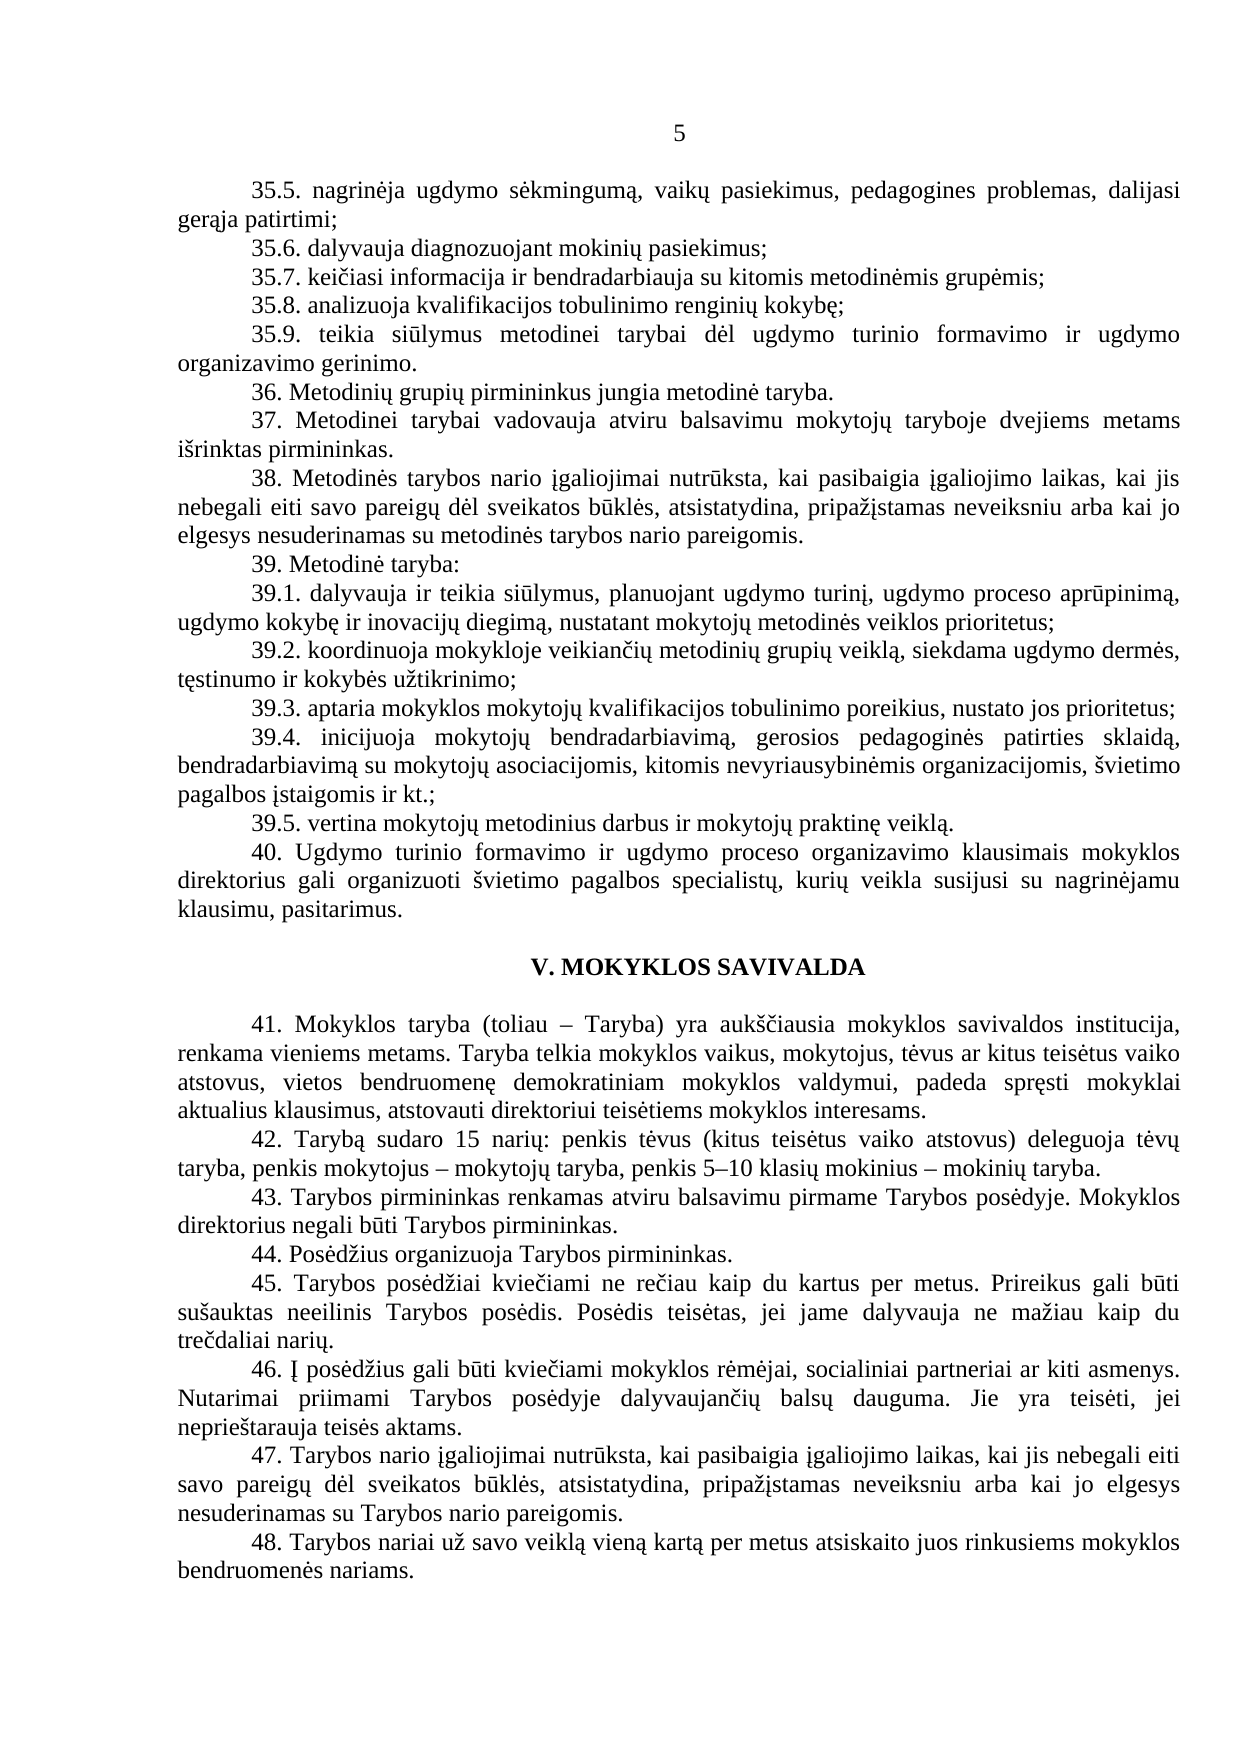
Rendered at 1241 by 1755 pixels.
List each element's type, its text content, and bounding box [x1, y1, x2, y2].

text 39. Metodinė taryba: [177, 549, 1181, 578]
text 35.9. teikia siūlymus metodinei tarybai dėl ugdymo turinio formavimo ir ugdymo organizavimo gerinimo. [177, 319, 1181, 377]
text 47. tarybos nario įgaliojimai nutrūksta, kai pasibaigia įgaliojimo laikas, kai jis nebegali eiti savo pareigų dėl sveikatos būklės, atsistatydina, pripažįstamas neveiksniu arba kai jo elgesys nesuderinamas su Tarybos nario pareigomis. [177, 1441, 1181, 1527]
text 48. Tarybos nariai už savo veiklą vieną kartą per metus atsiskaito juos rinkusiems mokyklos bendruomenės nariams. [177, 1527, 1181, 1584]
text 40. Ugdymo turinio formavimo ir ugdymo proceso organizavimo klausimais mokyklos direktorius gali organizuoti švietimo pagalbos specialistų, kurių veikla susijusi su nagrinėjamu klausimu, pasitarimus. [177, 837, 1181, 923]
text 42. Tarybą sudaro 15 narių: penkis tėvus (kitus teisėtus vaiko atstovus) deleguoja tėvų taryba, penkis mokytojus – mokytojų taryba, penkis 5–10 klasių mokinius – mokinių taryba. [177, 1124, 1181, 1182]
text 36. Metodinių grupių pirmininkus jungia metodinė taryba. [177, 377, 1181, 406]
text 39.1. dalyvauja ir teikia siūlymus, planuojant ugdymo turinį, ugdymo proceso aprūpinimą, ugdymo kokybę ir inovacijų diegimą, nustatant mokytojų metodinės veiklos prioritetus; [177, 578, 1181, 636]
text 37. Metodinei tarybai vadovauja atviru balsavimu mokytojų taryboje dvejiems metams išrinktas pirmininkas. [177, 406, 1181, 463]
text 35.8. analizuoja kvalifikacijos tobulinimo renginių kokybę; [177, 291, 1181, 319]
text 35.7. keičiasi informacija ir bendradarbiauja su kitomis metodinėmis grupėmis; [177, 262, 1181, 291]
text 44. Posėdžius organizuoja tarybos pirmininkas. [251, 1239, 1181, 1268]
text 43. Tarybos pirmininkas renkamas atviru balsavimu pirmame Tarybos posėdyje. Mokyklos direktorius negali būti tarybos pirmininkas. [177, 1182, 1181, 1239]
text 39.3. aptaria mokyklos mokytojų kvalifikacijos tobulinimo poreikius, nustato jos prioritetus; [177, 693, 1181, 722]
text 35.6. dalyvauja diagnozuojant mokinių pasiekimus; [177, 233, 1181, 262]
text 45. Tarybos posėdžiai kviečiami ne rečiau kaip du kartus per metus. Prireikus gali būti sušauktas neeilinis Tarybos posėdis. Posėdis teisėtas, jei jame dalyvauja ne mažiau kaip du trečdaliai narių. [177, 1268, 1181, 1354]
text 41. Mokyklos taryba (toliau – Taryba) yra aukščiausia mokyklos savivaldos institucija, renkama vieniems metams. Taryba telkia mokyklos vaikus, mokytojus, tėvus ar kitus teisėtus vaiko atstovus, vietos bendruomenę demokratiniam mokyklos valdymui, padeda spręsti mokyklai aktualius klausimus, atstovauti direktoriui teisėtiems mokyklos interesams. [177, 1009, 1181, 1124]
text 35.5. nagrinėja ugdymo sėkmingumą, vaikų pasiekimus, pedagogines problemas, dalijasi gerąja patirtimi; [177, 176, 1181, 233]
text 38. Metodinės tarybos nario įgaliojimai nutrūksta, kai pasibaigia įgaliojimo laikas, kai jis nebegali eiti savo pareigų dėl sveikatos būklės, atsistatydina, pripažįstamas neveiksniu arba kai jo elgesys nesuderinamas su metodinės tarybos nario pareigomis. [177, 463, 1181, 549]
text V. MOKYKLOS SAVIVALDA [215, 952, 1181, 981]
text 39.5. vertina mokytojų metodinius darbus ir mokytojų praktinę veiklą. [177, 808, 1181, 837]
text 39.4. inicijuoja mokytojų bendradarbiavimą, gerosios pedagoginės patirties sklaidą, bendradarbiavimą su mokytojų asociacijomis, kitomis nevyriausybinėmis organizacijomis, švietimo pagalbos įstaigomis ir kt.; [177, 722, 1181, 808]
text 46. Į posėdžius gali būti kviečiami mokyklos rėmėjai, socialiniai partneriai ar kiti asmenys. Nutarimai priimami Tarybos posėdyje dalyvaujančių balsų dauguma. Jie yra teisėti, jei neprieštarauja teisės aktams. [177, 1354, 1181, 1441]
text 39.2. koordinuoja mokykloje veikiančių metodinių grupių veiklą, siekdama ugdymo dermės, tęstinumo ir kokybės užtikrinimo; [177, 636, 1181, 693]
